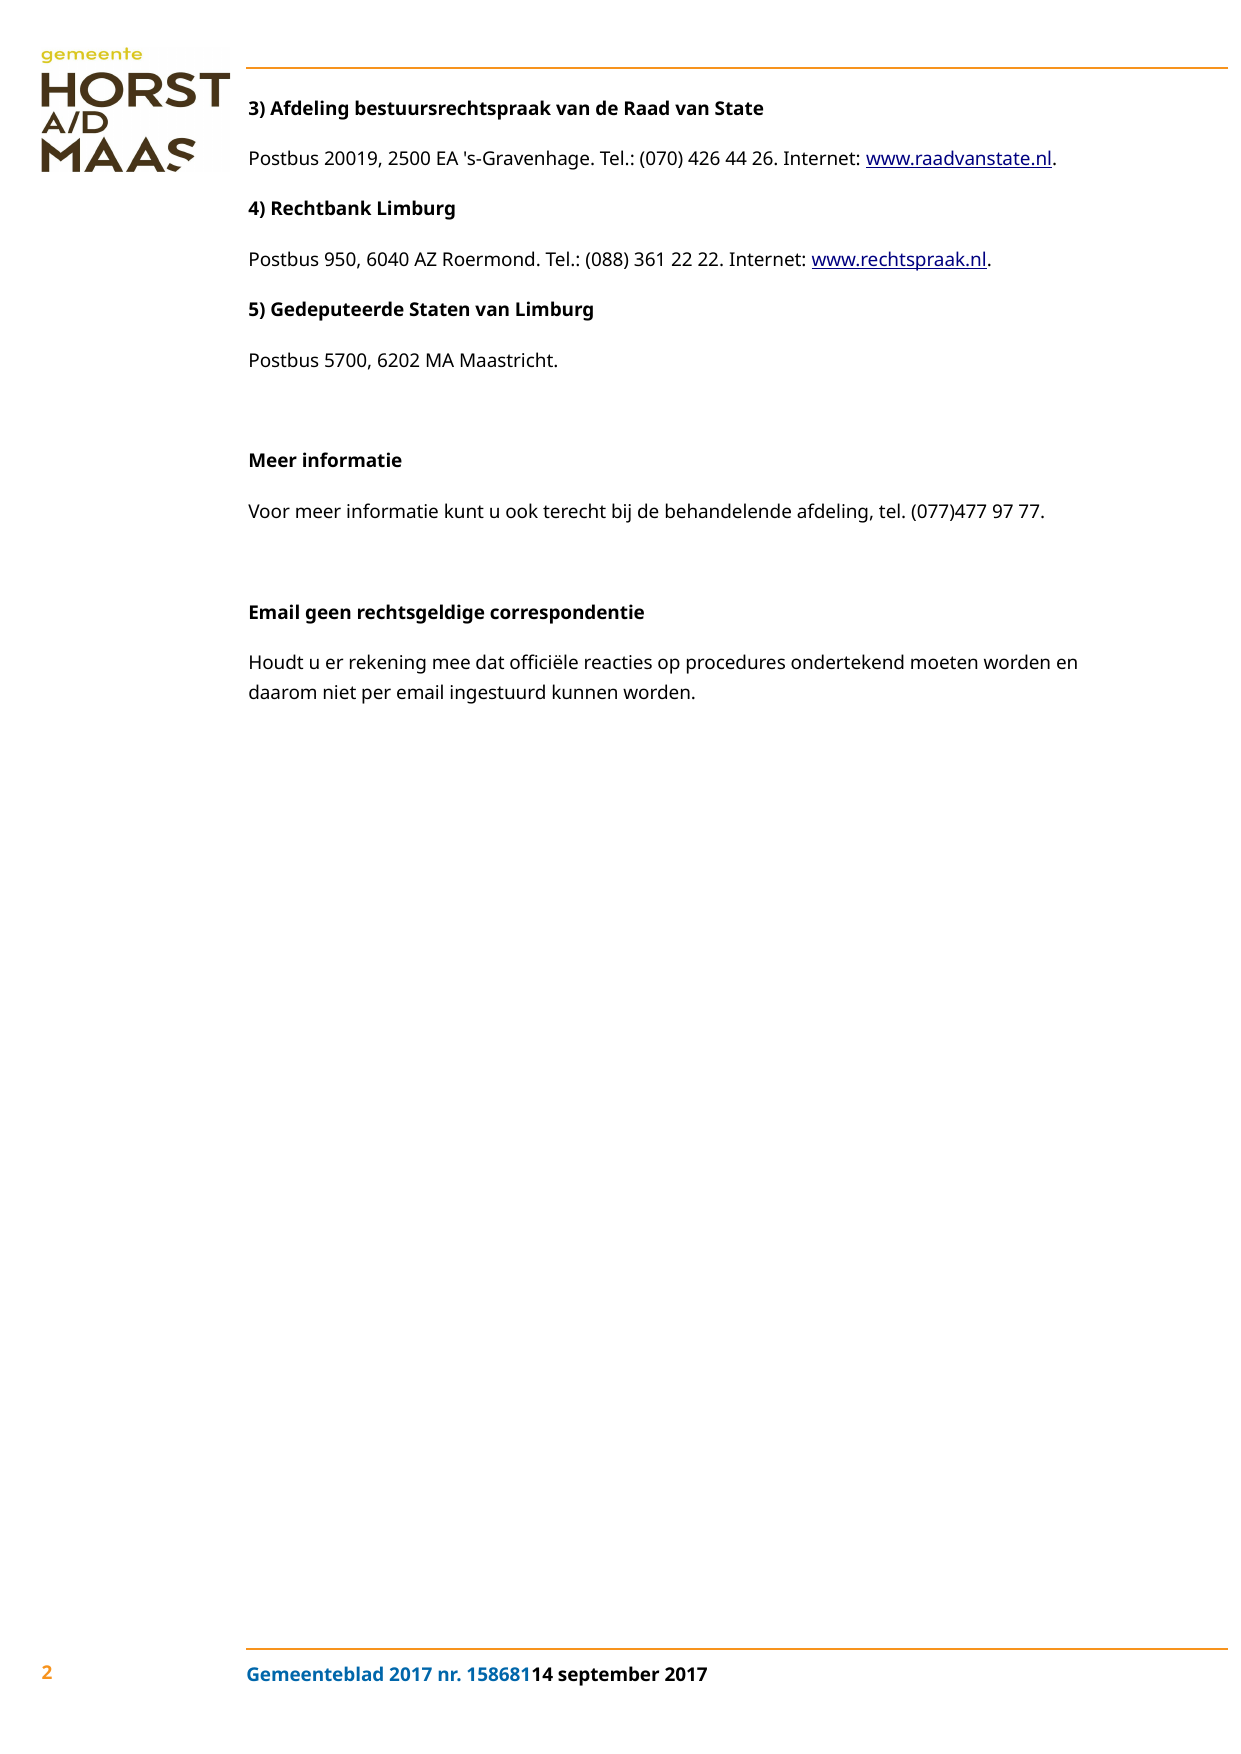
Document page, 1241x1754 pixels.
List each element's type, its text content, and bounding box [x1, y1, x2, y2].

text 4) Rechtbank Limburg [248, 196, 1152, 221]
picture [41, 47, 231, 172]
text Email geen rechtsgeldige correspondentie [248, 599, 1152, 625]
text Houdt u er rekening mee dat officiële reacties op procedures ondertekend moeten worden en daarom niet per email ingestuurd kunnen worden. [248, 649, 1152, 705]
text Postbus 5700, 6202 MA Maastricht. [248, 347, 1152, 373]
text Voor meer informatie kunt u ook terecht bij de behandelende afdeling, tel. (077)477 97 77. [248, 498, 1152, 524]
text 5) Gedeputeerde Staten van Limburg [248, 296, 1152, 322]
text Postbus 950, 6040 AZ Roermond. Tel.: (088) 361 22 22. Internet: www.rechtspraak.nl. [248, 246, 1152, 272]
text Postbus 20019, 2500 EA 's-Gravenhage. Tel.: (070) 426 44 26. Internet: www.raadvanstate.nl. [248, 145, 1152, 171]
text Meer informatie [248, 448, 1152, 473]
text 3) Afdeling bestuursrechtspraak van de Raad van State [248, 95, 1152, 121]
